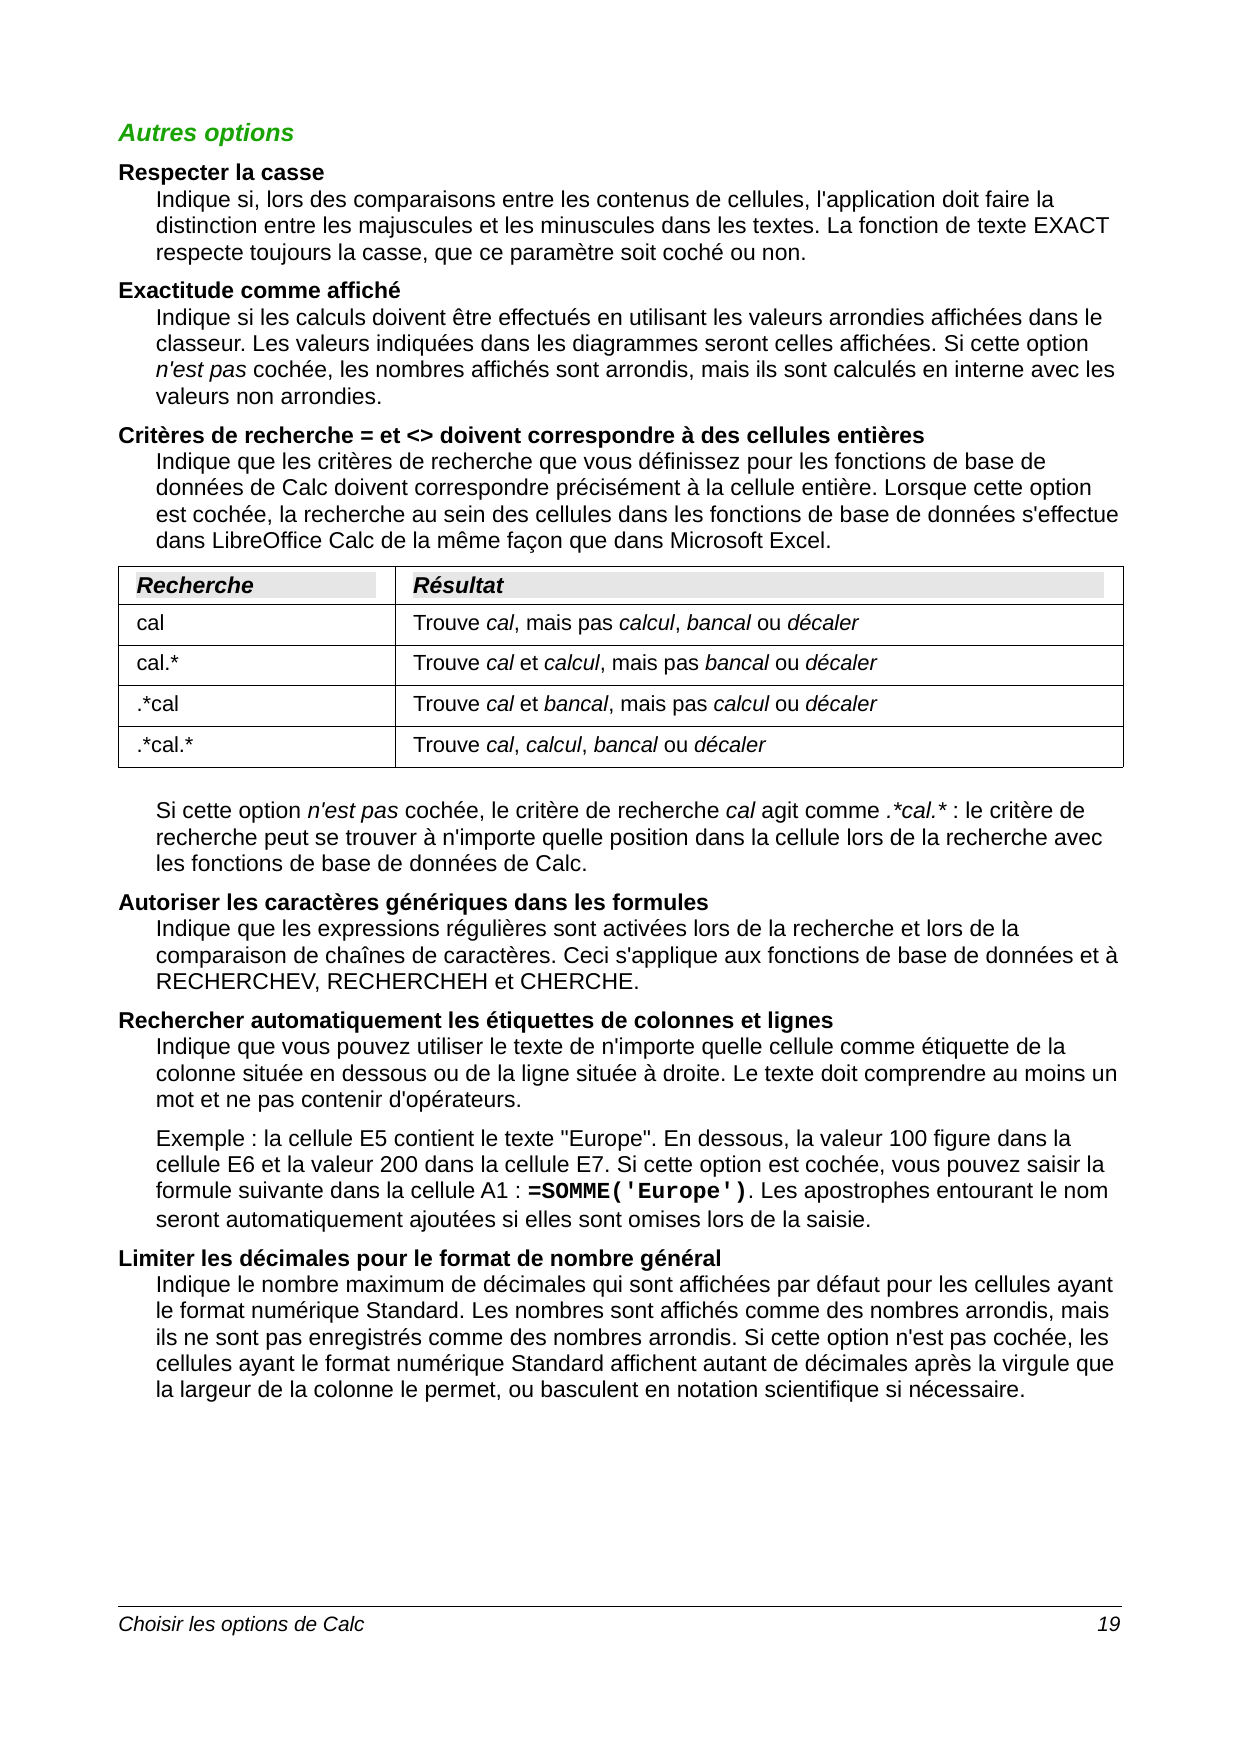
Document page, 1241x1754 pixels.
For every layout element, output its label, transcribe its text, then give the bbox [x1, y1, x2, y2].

text Indique si les calculs doivent être effectués en utilisant les valeurs arrondies affichées dans le classeur. Les valeurs indiquées dans les diagrammes seront celles affichées. Si cette option n'est pas cochée, les nombres affichés sont arrondis, mais ils sont calculés en interne avec les valeurs non arrondies. [156, 304, 1122, 409]
table_cell Trouve cal et bancal, mais pas calcul ou décaler [396, 686, 1123, 726]
table_cell Trouve cal, calcul, bancal ou décaler [396, 727, 1123, 767]
table_header Recherche [119, 567, 395, 604]
table_cell .*cal.* [119, 727, 395, 767]
text Si cette option n'est pas cochée, le critère de recherche cal agit comme .*cal.* : le critère de recherche peut se trouver à n'importe quelle position dans la cellule lors de la recherche avec les fonctions de base de données de Calc. [156, 797, 1122, 876]
text Critères de recherche = et <> doivent correspondre à des cellules entières [118, 422, 1122, 448]
table_cell Trouve cal et calcul, mais pas bancal ou décaler [396, 646, 1123, 685]
text Indique le nombre maximum de décimales qui sont affichées par défaut pour les cellules ayant le format numérique Standard. Les nombres sont affichés comme des nombres arrondis, mais ils ne sont pas enregistrés comme des nombres arrondis. Si cette option n'est pas cochée, les cellules ayant le format numérique Standard affichent autant de décimales après la virgule que la largeur de la colonne le permet, ou basculent en notation scientifique si nécessaire. [156, 1271, 1122, 1403]
table_cell .*cal [119, 686, 395, 726]
text Exactitude comme affiché [118, 277, 1122, 304]
text Indique que les expressions régulières sont activées lors de la recherche et lors de la comparaison de chaînes de caractères. Ceci s'applique aux fonctions de base de données et à RECHERCHEV, RECHERCHEH et CHERCHE. [156, 915, 1122, 994]
text Limiter les décimales pour le format de nombre général [118, 1244, 1122, 1271]
table_header Résultat [396, 567, 1123, 604]
text Exemple : la cellule E5 contient le texte "Europe". En dessous, la valeur 100 figure dans la cellule E6 et la valeur 200 dans la cellule E7. Si cette option est cochée, vous pouvez saisir la formule suivante dans la cellule A1 : =SOMME('Europe'). Les apostrophes entourant le nom seront automatiquement ajoutées si elles sont omises lors de la saisie. [156, 1125, 1122, 1232]
text Indique que vous pouvez utiliser le texte de n'importe quelle cellule comme étiquette de la colonne située en dessous ou de la ligne située à droite. Le texte doit comprendre au moins un mot et ne pas contenir d'opérateurs. [156, 1033, 1122, 1112]
text Rechercher automatiquement les étiquettes de colonnes et lignes [118, 1007, 1122, 1033]
text Indique si, lors des comparaisons entre les contenus de cellules, l'application doit faire la distinction entre les majuscules et les minuscules dans les textes. La fonction de texte EXACT respecte toujours la casse, que ce paramètre soit coché ou non. [156, 186, 1122, 265]
text Indique que les critères de recherche que vous définissez pour les fonctions de base de données de Calc doivent correspondre précisément à la cellule entière. Lorsque cette option est cochée, la recherche au sein des cellules dans les fonctions de base de données s'effectue dans LibreOffice Calc de la même façon que dans Microsoft Excel. [156, 448, 1122, 553]
text Respecter la casse [118, 159, 1122, 186]
table_cell Trouve cal, mais pas calcul, bancal ou décaler [396, 605, 1123, 644]
table_cell cal [119, 605, 395, 644]
text Autoriser les caractères génériques dans les formules [118, 889, 1122, 915]
table_cell cal.* [119, 646, 395, 685]
subtitle Autres options [118, 118, 1122, 147]
